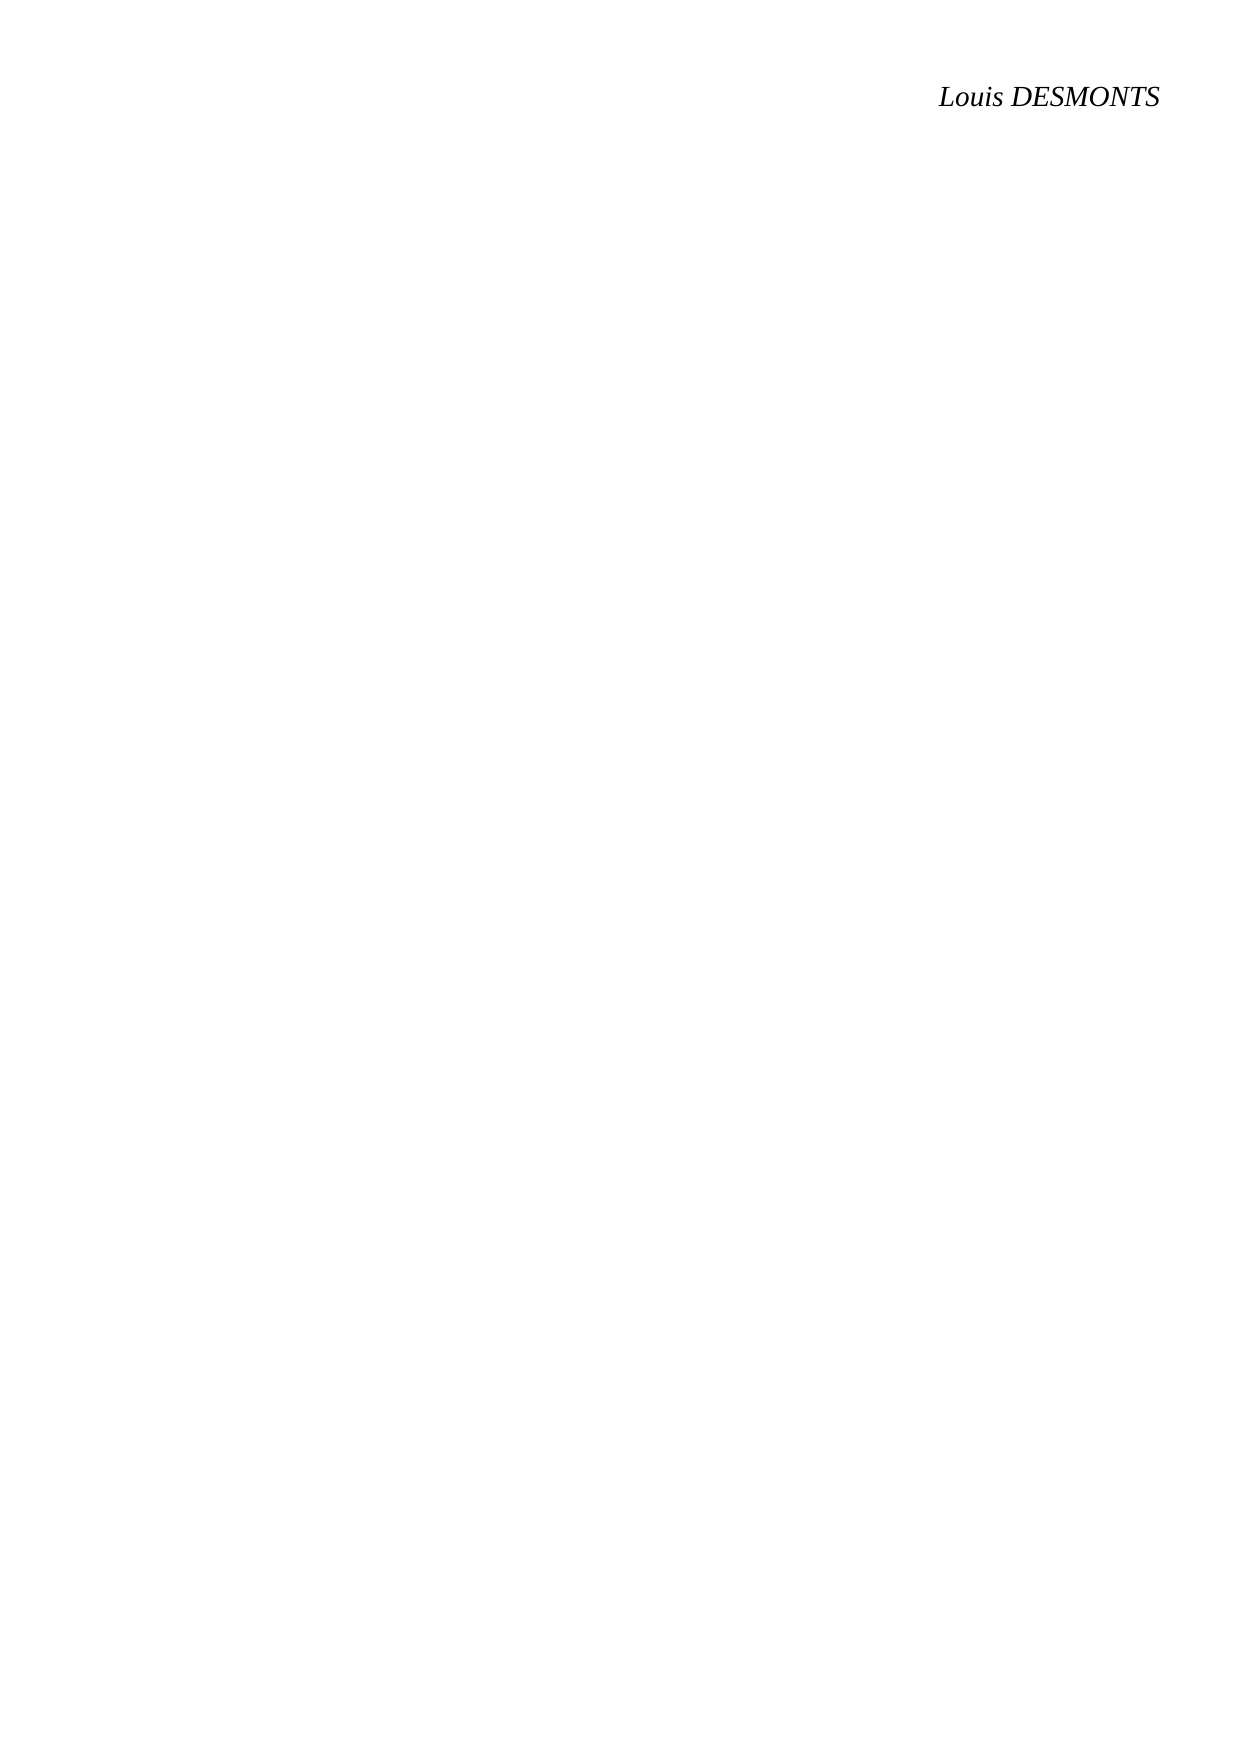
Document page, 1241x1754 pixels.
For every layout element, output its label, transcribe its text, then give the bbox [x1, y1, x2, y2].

text Louis DESMONTS [61, 79, 1162, 113]
